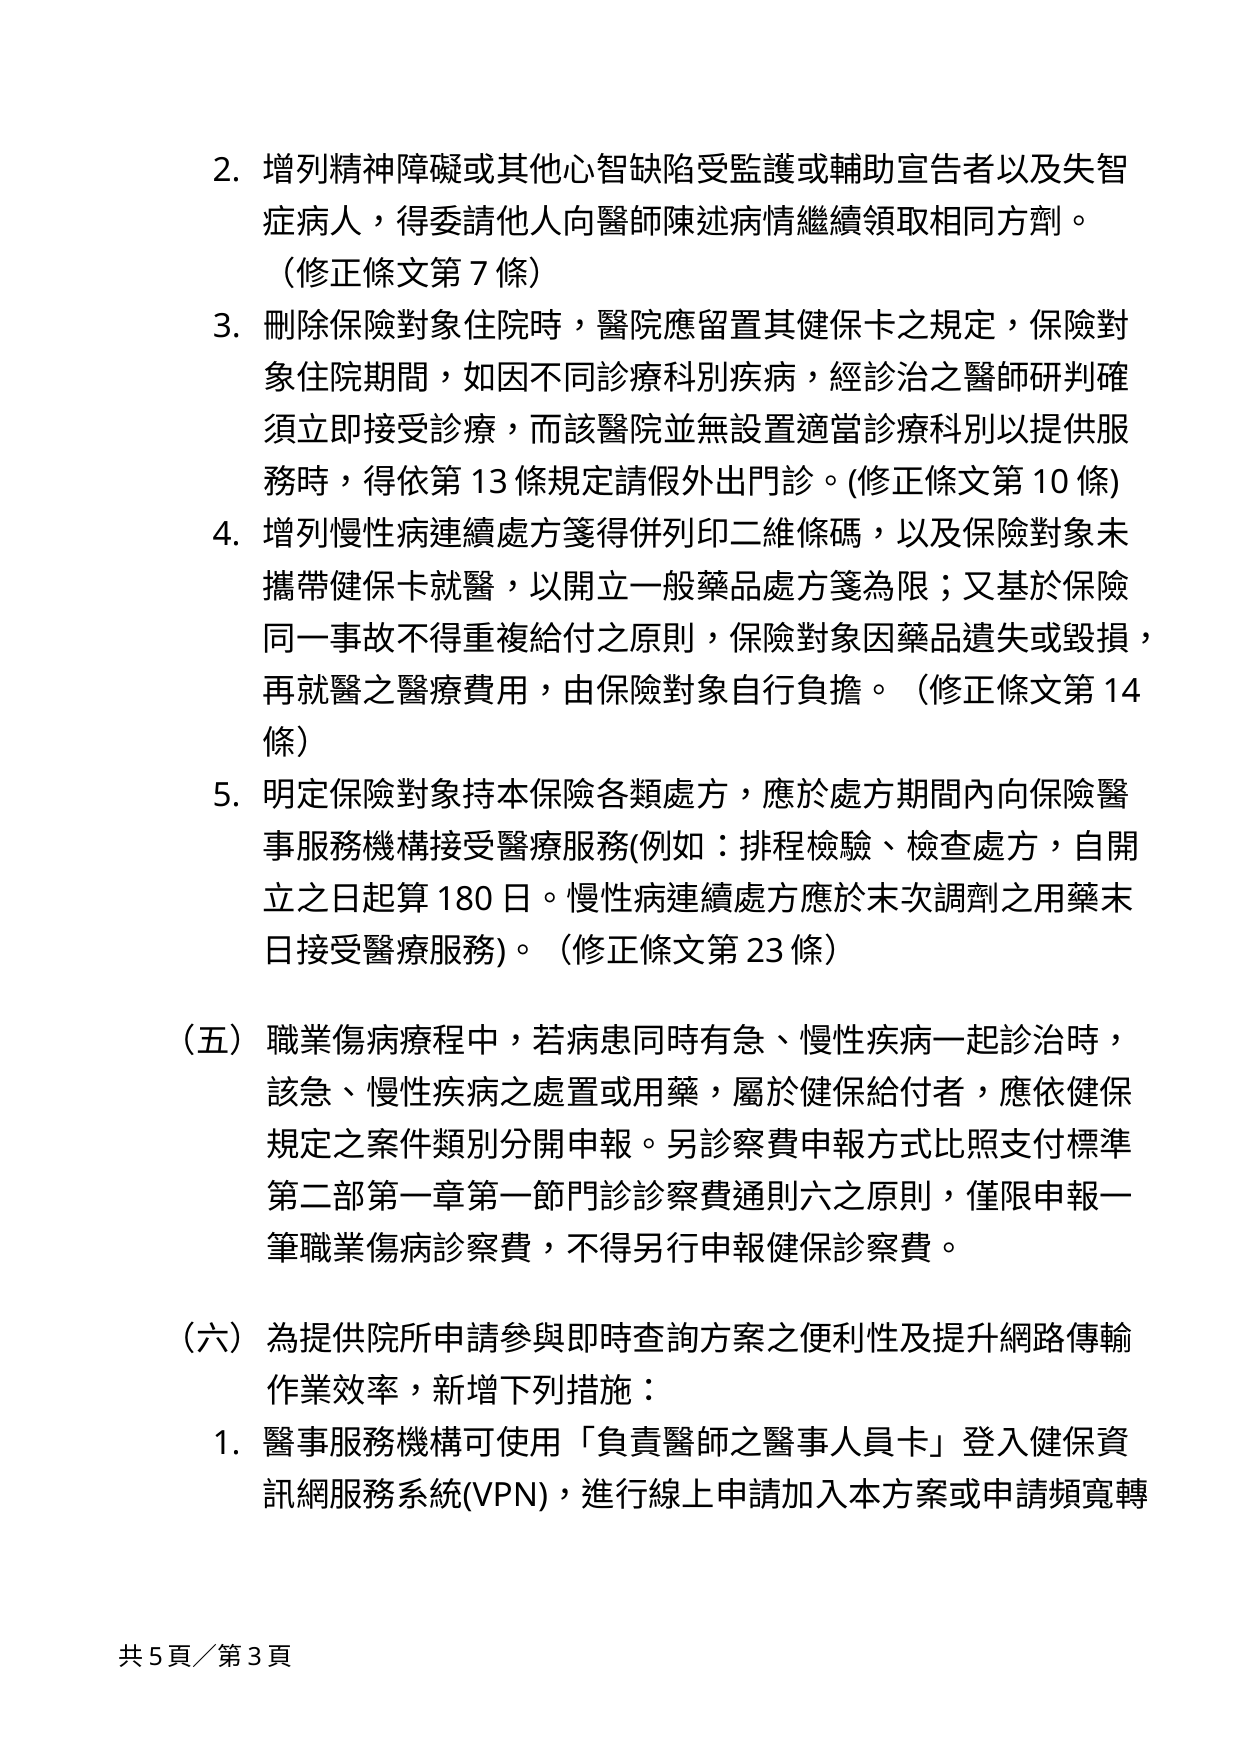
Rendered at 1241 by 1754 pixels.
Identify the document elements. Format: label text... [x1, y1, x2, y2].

list 職業傷病療程中，若病患同時有急、慢性疾病一起診治時，該急、慢性疾病之處置或用藥，屬於健保給付者，應依健保規定之案件類別分開申報。另診察費申報方式比照支付標準第二部第一章第一節門診診察費通則六之原則，僅限申報一筆職業傷病診察費，不得另行申報健保診察費。 [162, 1010, 1152, 1270]
list 增列精神障礙或其他心智缺陷受監護或輔助宣告者以及失智症病人，得委請他人向醫師陳述病情繼續領取相同方劑。（修正條文第7條） [212, 139, 1152, 295]
list 明定保險對象持本保險各類處方，應於處方期間內向保險醫事服務機構接受醫療服務(例如：排程檢驗、檢查處方，自開立之日起算180日。慢性病連續處方應於末次調劑之用藥末日接受醫療服務)。（修正條文第23條） [212, 764, 1152, 972]
list 刪除保險對象住院時，醫院應留置其健保卡之規定，保險對象住院期間，如因不同診療科別疾病，經診治之醫師研判確須立即接受診療，而該醫院並無設置適當診療科別以提供服務時，得依第13條規定請假外出門診。(修正條文第10條) [213, 295, 1152, 503]
list 為提供院所申請參與即時查詢方案之便利性及提升網路傳輸作業效率，新增下列措施： [162, 1308, 1152, 1412]
list 增列慢性病連續處方箋得併列印二維條碼，以及保險對象未攜帶健保卡就醫，以開立一般藥品處方箋為限；又基於保險同一事故不得重複給付之原則，保險對象因藥品遺失或毀損，再就醫之醫療費用，由保險對象自行負擔。（修正條文第14條） [212, 503, 1152, 764]
list 醫事服務機構可使用「負責醫師之醫事人員卡」登入健保資訊網服務系統(VPN)，進行線上申請加入本方案或申請頻寬轉 [212, 1412, 1152, 1516]
